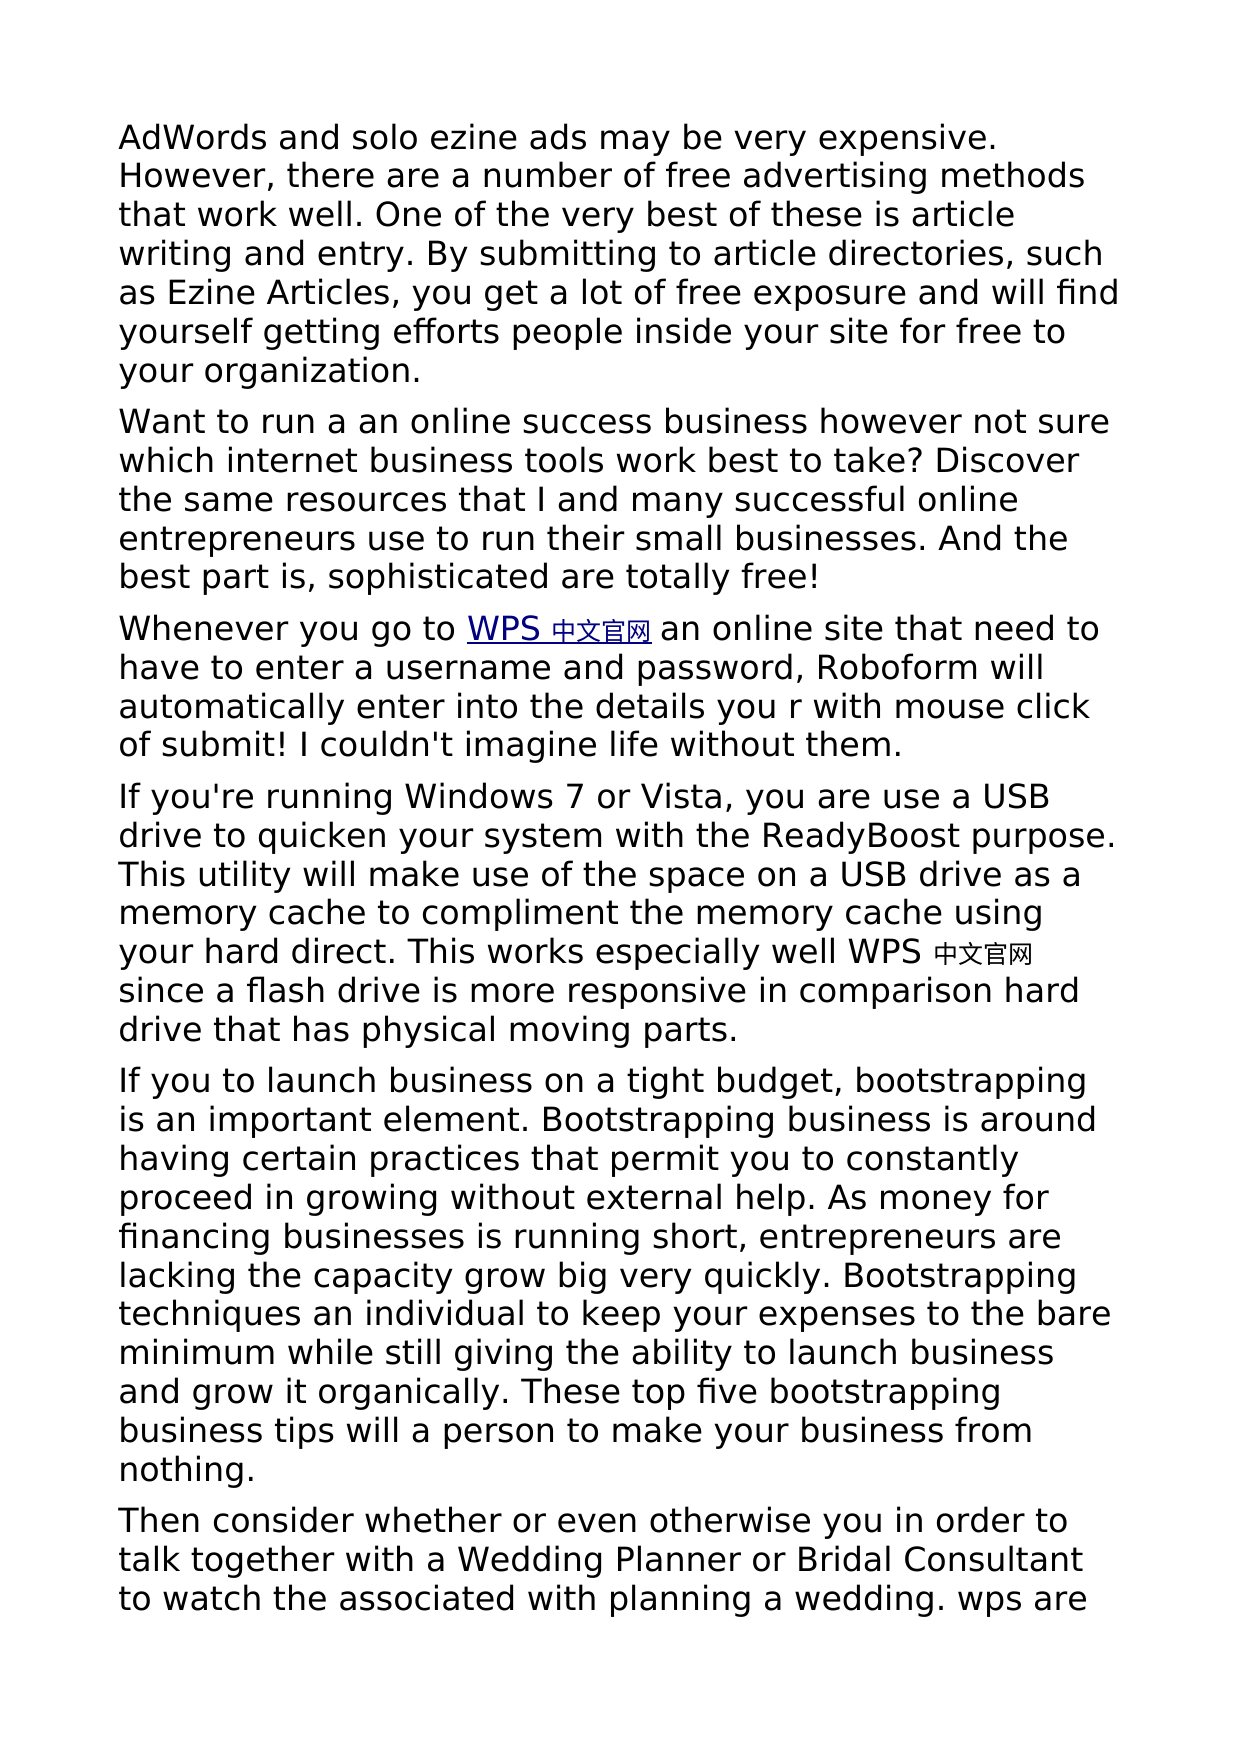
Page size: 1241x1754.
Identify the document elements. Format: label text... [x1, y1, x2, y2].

text If you to launch business on a tight budget, bootstrapping is an important element. Bootstrapping business is around having certain practices that permit you to constantly proceed in growing without external help. As money for financing businesses is running short, entrepreneurs are lacking the capacity grow big very quickly. Bootstrapping techniques an individual to keep your expenses to the bare minimum while still giving the ability to launch business and grow it organically. These top five bootstrapping business tips will a person to make your business from nothing. [118, 1062, 1122, 1489]
text If you're running Windows 7 or Vista, you are use a USB drive to quicken your system with the ReadyBoost purpose. This utility will make use of the space on a USB drive as a memory cache to compliment the memory cache using your hard direct. This works especially well WPS 中文官网 since a flash drive is more responsive in comparison hard drive that has physical moving parts. [118, 777, 1122, 1049]
text Then consider whether or even otherwise you in order to talk together with a Wedding Planner or Bridal Consultant to watch the associated with planning a wedding. wps are [118, 1502, 1122, 1618]
text Want to run a an online success business however not sure which internet business tools work best to take? Discover the same resources that I and many successful online entrepreneurs use to run their small businesses. And the best part is, sophisticated are totally free! [118, 403, 1122, 597]
text AdWords and solo ezine ads may be very expensive. However, there are a number of free advertising methods that work well. One of the very best of these is article writing and entry. By submitting to article directories, such as Ezine Articles, you get a lot of free exposure and will find yourself getting efforts people inside your site for free to your organization. [118, 118, 1122, 390]
text Whenever you go to WPS 中文官网 an online site that need to have to enter a username and password, Roboform will automatically enter into the details you r with mouse click of submit! I couldn't imagine life without them. [118, 609, 1122, 765]
